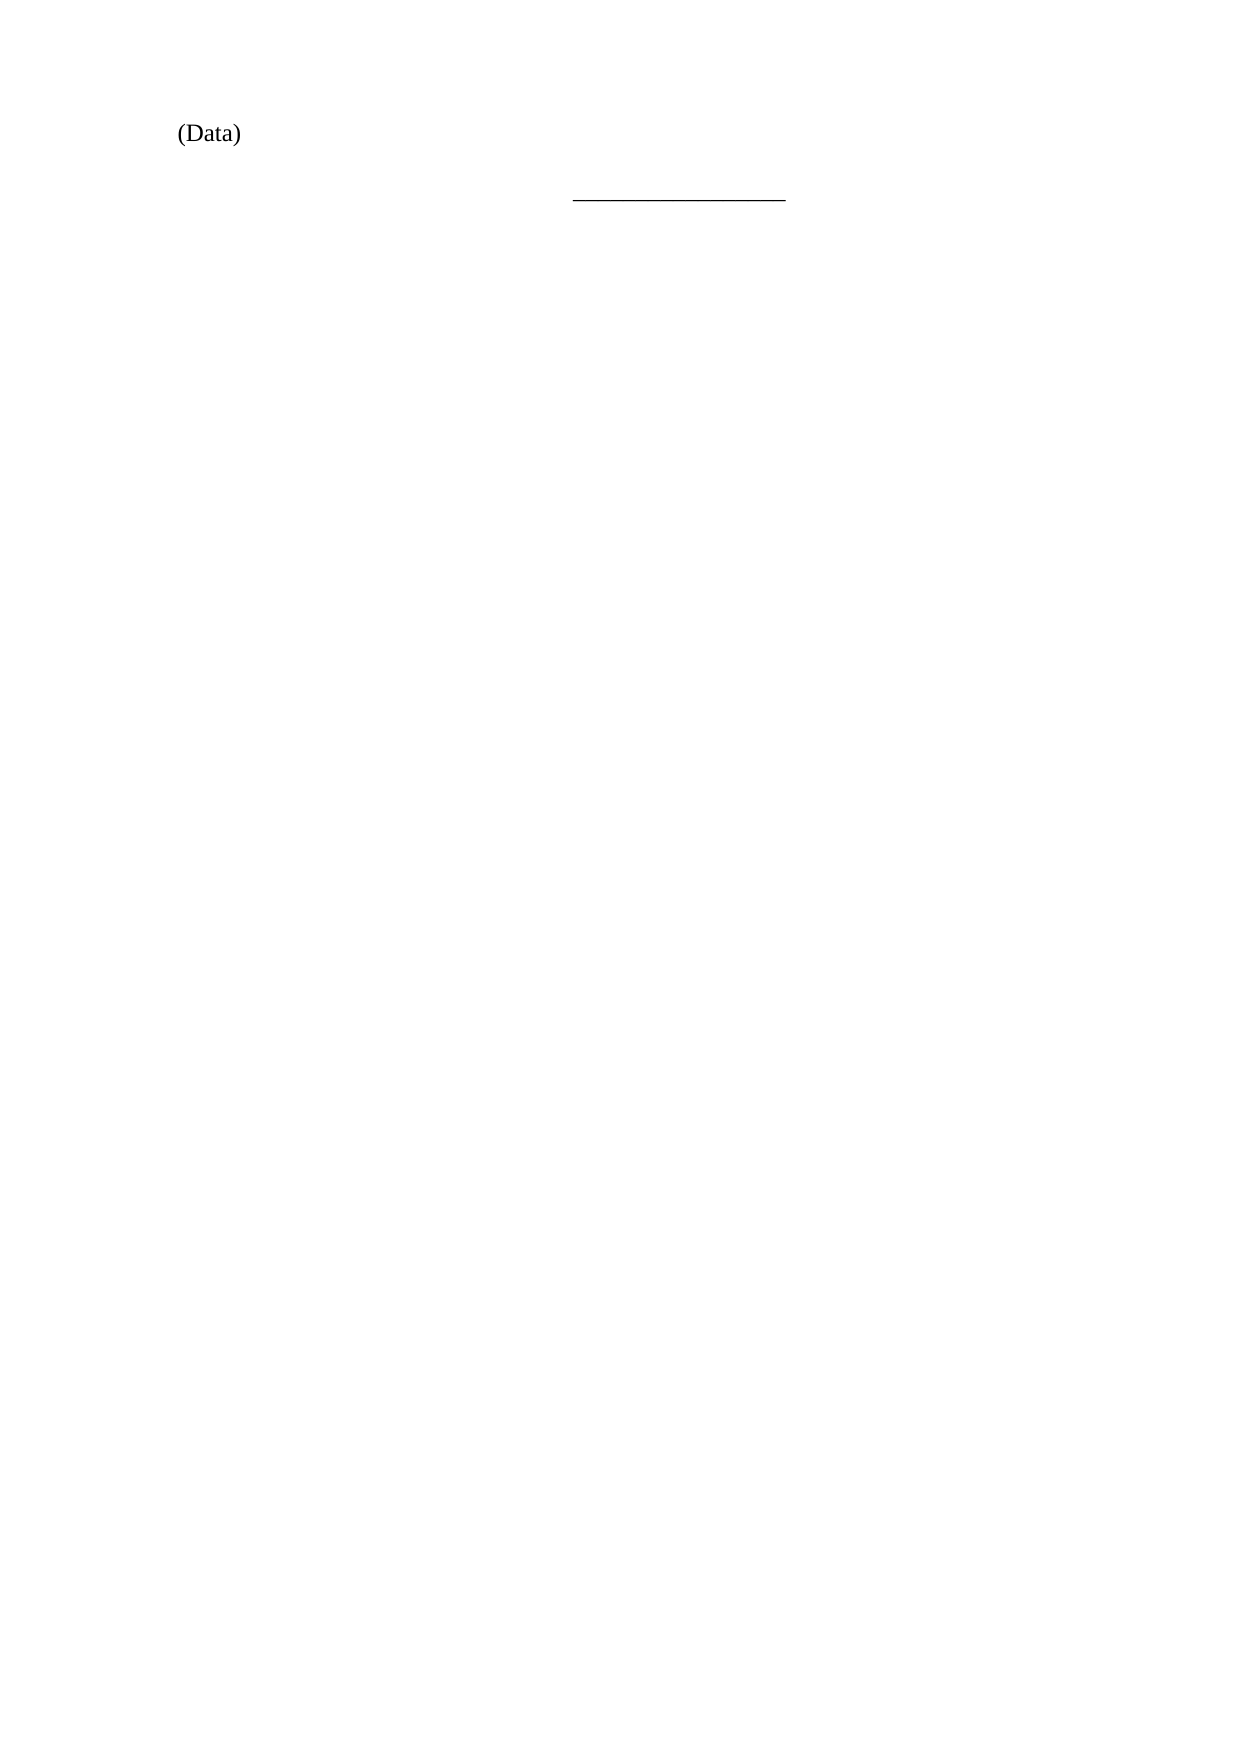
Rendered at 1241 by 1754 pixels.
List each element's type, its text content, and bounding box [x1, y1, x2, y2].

text (Data) [177, 118, 1181, 147]
text _________________ [177, 176, 1181, 204]
